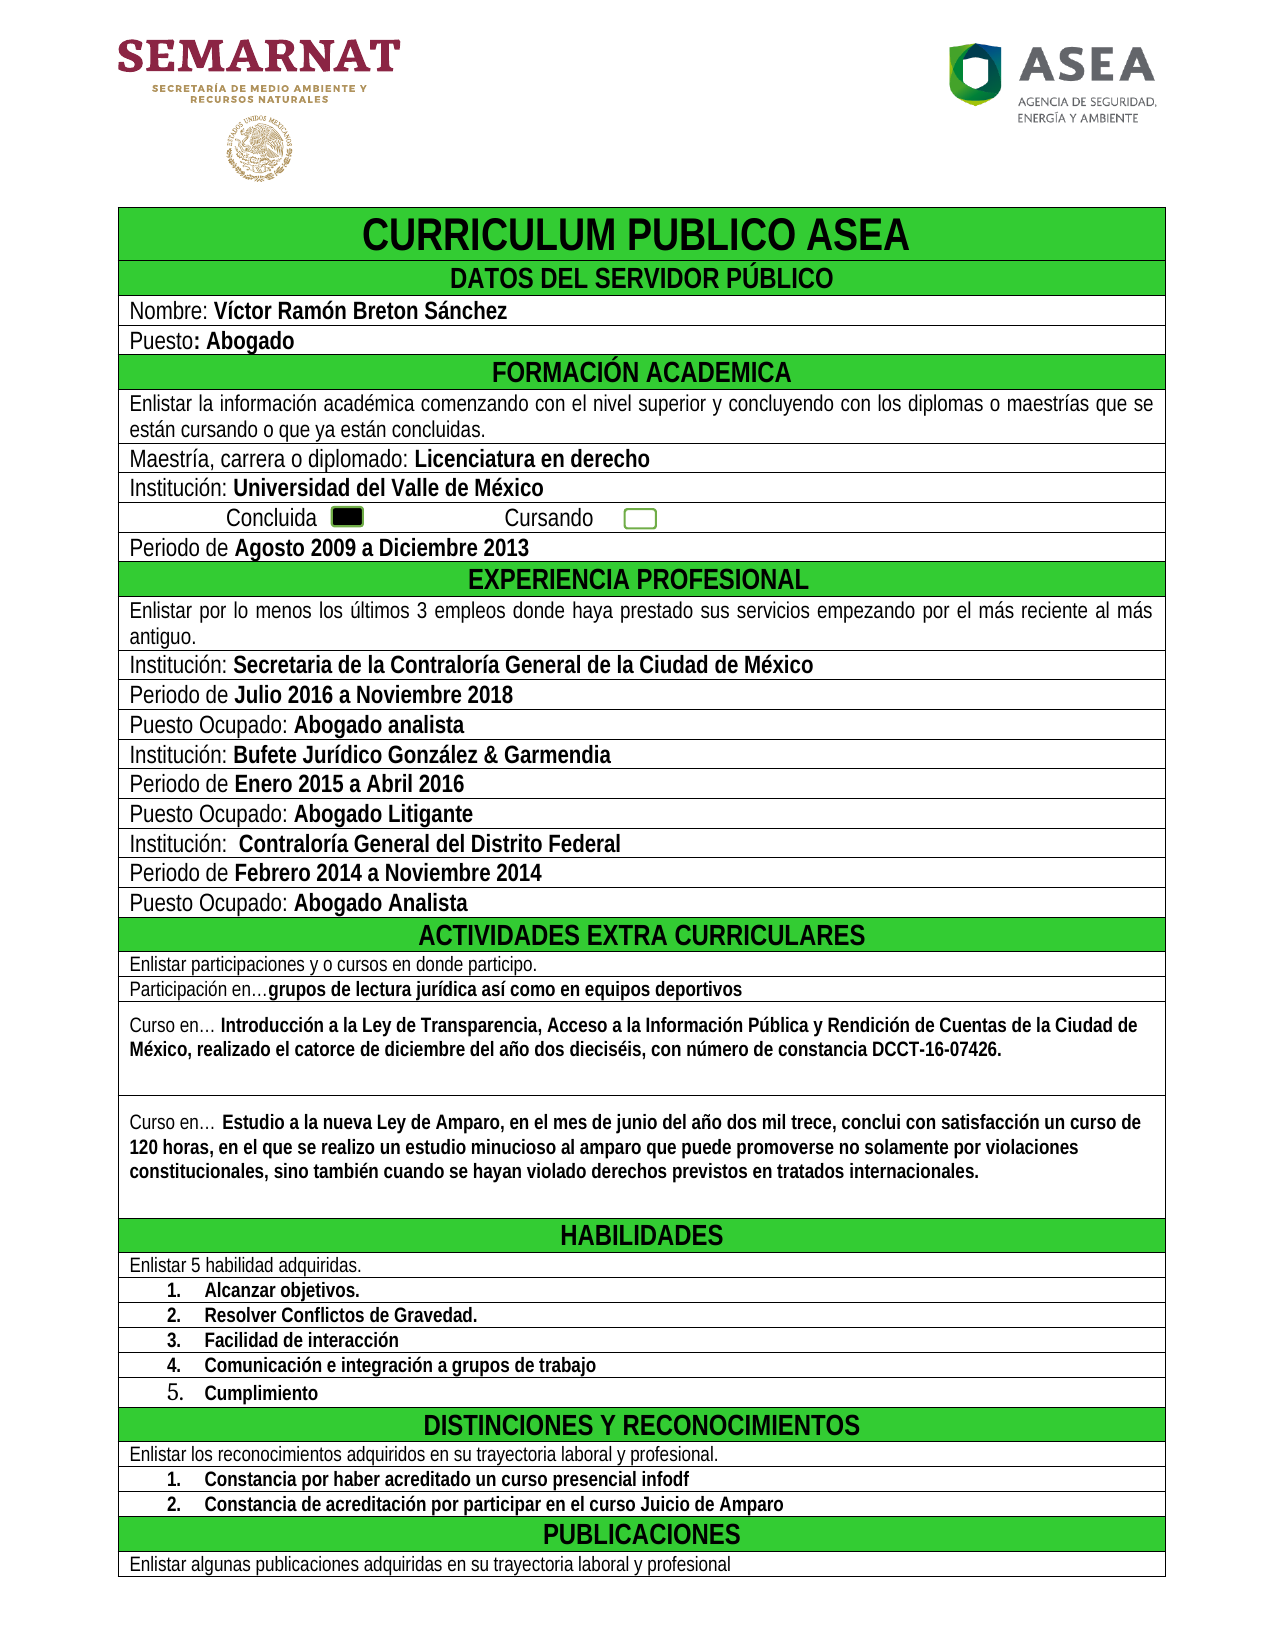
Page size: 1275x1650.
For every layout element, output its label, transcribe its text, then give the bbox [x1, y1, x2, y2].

table_cell Enlistar 5 habilidad adquiridas. [119, 1253, 1165, 1277]
table_cell Nombre: Víctor Ramón Breton Sánchez [119, 296, 1165, 324]
table_cell Puesto Ocupado: Abogado analista [119, 710, 1165, 738]
table_cell EXPERIENCIA PROFESIONAL [119, 562, 1165, 596]
table_cell Periodo de Julio 2016 a Noviembre 2018 [119, 680, 1165, 709]
table_cell Periodo de Enero 2015 a Abril 2016 [119, 769, 1165, 798]
table_cell Maestría, carrera o diplomado: Licenciatura en derecho [119, 444, 1165, 472]
table_cell Facilidad de interacción [119, 1328, 1165, 1352]
table_cell Curso en… Introducción a la Ley de Transparencia, Acceso a la Información Pública y Rendición de Cuentas de la Ciudad de México, realizado el catorce de diciembre del año dos dieciséis, con número de constancia DCCT-16-07426. [119, 1002, 1165, 1095]
table_cell Enlistar la información académica comenzando con el nivel superior y concluyendo con los diplomas o maestrías que se están cursando o que ya están concluidas. [119, 390, 1165, 442]
table_cell HABILIDADES [119, 1219, 1165, 1252]
table_cell Comunicación e integración a grupos de trabajo [119, 1353, 1165, 1377]
table_cell PUBLICACIONES [119, 1517, 1165, 1551]
table_cell Puesto: Abogado [119, 326, 1165, 354]
table_cell Cumplimiento [119, 1378, 1165, 1407]
table_cell Enlistar participaciones y o cursos en donde participo. [119, 952, 1165, 976]
table_cell Institución: Bufete Jurídico González & Garmendia [119, 740, 1165, 768]
table_cell Institución: Universidad del Valle de México [119, 473, 1165, 502]
table_cell Puesto Ocupado: Abogado Analista [119, 888, 1165, 917]
table_cell Alcanzar objetivos. [119, 1278, 1165, 1302]
table_cell Constancia de acreditación por participar en el curso Juicio de Amparo [119, 1492, 1165, 1516]
table_cell Institución: Secretaria de la Contraloría General de la Ciudad de México [119, 651, 1165, 679]
table_cell Enlistar por lo menos los últimos 3 empleos donde haya prestado sus servicios empezando por el más reciente al más antiguo. [119, 597, 1165, 649]
table_cell Curso en… Estudio a la nueva Ley de Amparo, en el mes de junio del año dos mil trece, conclui con satisfacción un curso de 120 horas, en el que se realizo un estudio minucioso al amparo que puede promoverse no solamente por violaciones constitucionales, sino también cuando se hayan violado derechos previstos en tratados internacionales. [119, 1096, 1165, 1217]
table_cell Concluida Cursando [119, 503, 1165, 532]
table_cell DATOS DEL SERVIDOR PÚBLICO [119, 261, 1165, 295]
table_cell Enlistar los reconocimientos adquiridos en su trayectoria laboral y profesional. [119, 1442, 1165, 1466]
table_cell Enlistar algunas publicaciones adquiridas en su trayectoria laboral y profesional [119, 1552, 1165, 1576]
table_cell Puesto Ocupado: Abogado Litigante [119, 799, 1165, 828]
table_cell DISTINCIONES Y RECONOCIMIENTOS [119, 1408, 1165, 1441]
table_cell Institución: Contraloría General del Distrito Federal [119, 829, 1165, 857]
table_cell Resolver Conflictos de Gravedad. [119, 1303, 1165, 1327]
table_cell Participación en…grupos de lectura jurídica así como en equipos deportivos [119, 977, 1165, 1001]
table_cell Periodo de Agosto 2009 a Diciembre 2013 [119, 533, 1165, 561]
table_cell ACTIVIDADES EXTRA CURRICULARES [119, 918, 1165, 951]
table_cell FORMACIÓN ACADEMICA [119, 355, 1165, 389]
table_header CURRICULUM PUBLICO ASEA [119, 208, 1165, 260]
table_cell Periodo de Febrero 2014 a Noviembre 2014 [119, 858, 1165, 887]
table_cell Constancia por haber acreditado un curso presencial infodf [119, 1467, 1165, 1491]
